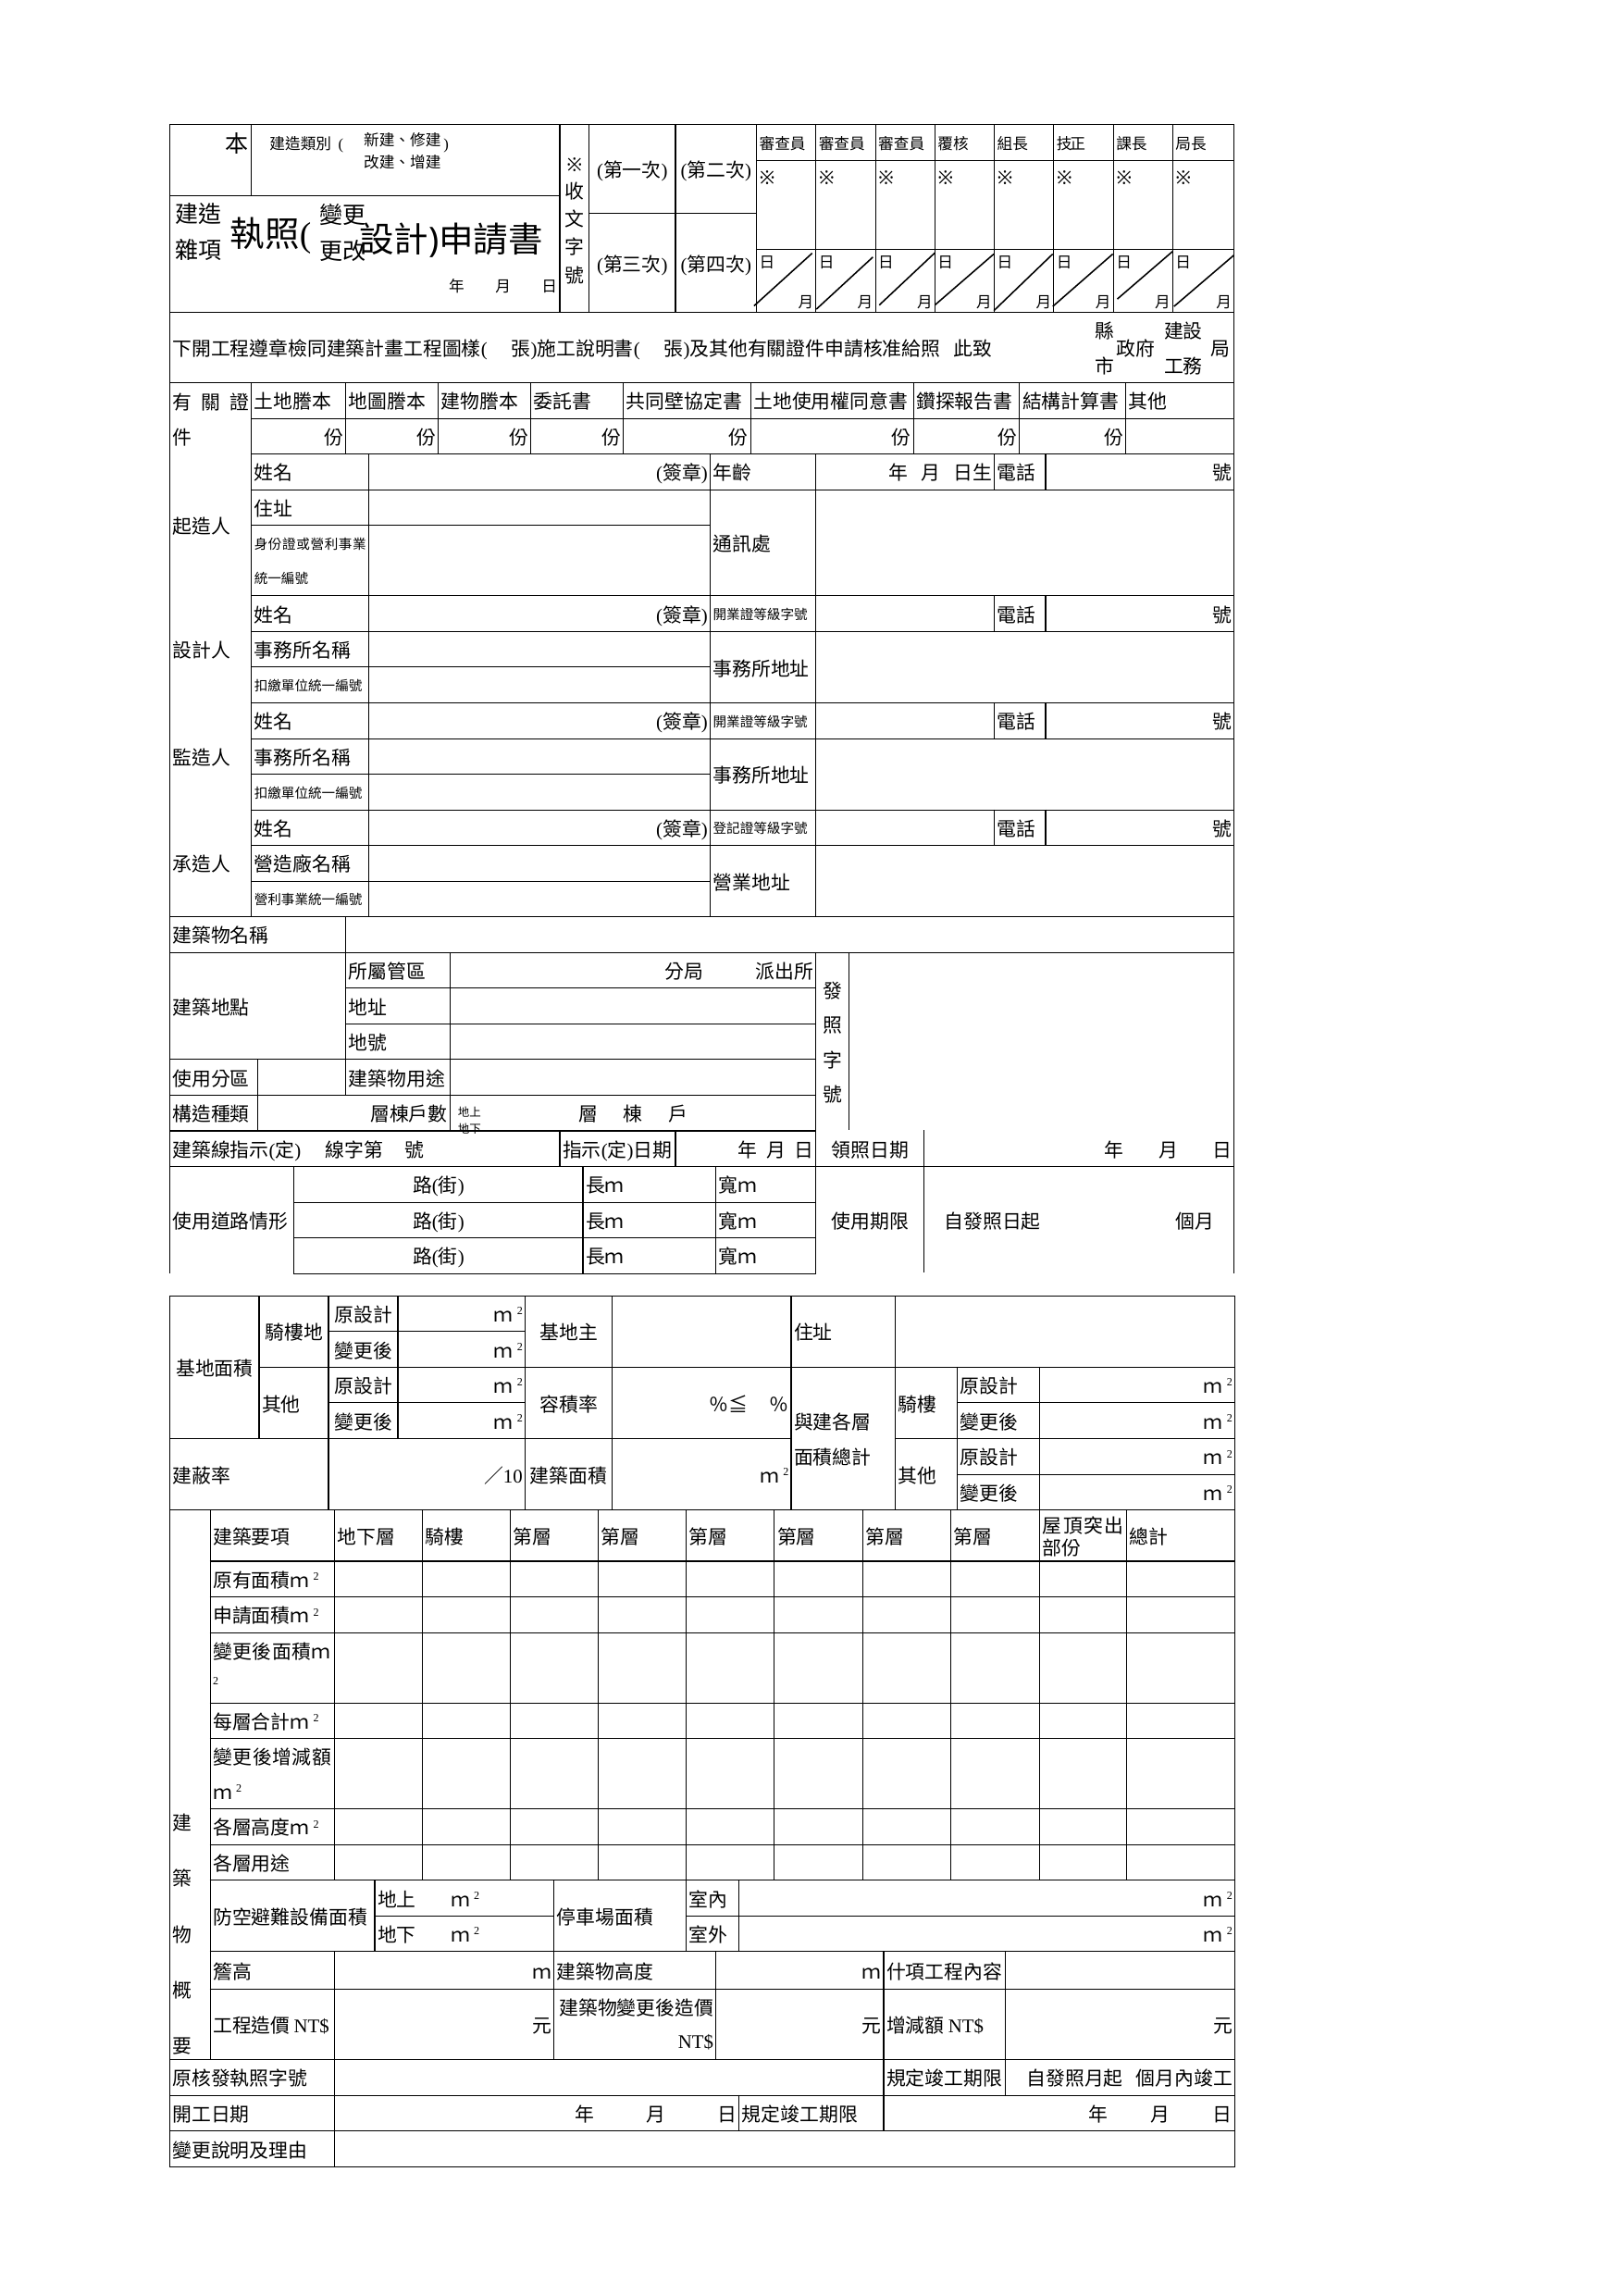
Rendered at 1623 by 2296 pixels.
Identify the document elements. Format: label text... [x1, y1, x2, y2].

table_cell [423, 1739, 510, 1808]
table_cell 變更後面積ｍ2 [211, 1633, 334, 1702]
table_header (第一次) [589, 125, 675, 213]
table_cell [511, 1739, 598, 1808]
table_cell 通訊處 [711, 490, 815, 595]
table_cell 變更後 [958, 1475, 1039, 1509]
table_cell 開業證等級字號 [711, 703, 815, 738]
table_cell 執照( [225, 196, 316, 267]
table_cell ｍ2 [739, 1880, 1234, 1916]
table_cell [457, 231, 559, 249]
table_cell [1040, 1739, 1126, 1808]
table_cell 事務所地址 [711, 739, 815, 809]
table_cell [1127, 1597, 1234, 1632]
table_cell 建築物高度 [554, 1952, 715, 1989]
table_header 審查員 [757, 125, 815, 159]
table_header [613, 1297, 790, 1367]
table_cell 年 月 日 [676, 1132, 815, 1166]
table_header 審查員 [876, 125, 935, 159]
table_cell 年 月 日生 [816, 454, 994, 490]
table_cell 份 [914, 419, 1019, 453]
table_cell ※ [757, 161, 815, 249]
table_cell 扣繳單位統一編號 [252, 775, 368, 809]
table_cell 領照日期 [816, 1130, 923, 1166]
table_cell 日 月 [935, 256, 994, 312]
table_cell [451, 988, 815, 1024]
table_cell [423, 1562, 510, 1596]
table_cell 營利事業統一編號 [252, 882, 368, 916]
table_cell 使用道路情形 [170, 1167, 293, 1273]
table_header 技正 [1054, 125, 1113, 159]
table_header 原設計 [329, 1297, 397, 1331]
table_cell [687, 1809, 774, 1844]
table_cell [335, 2131, 1234, 2166]
table_cell 份 [346, 419, 438, 453]
table_cell 份 [439, 419, 530, 453]
table_cell [511, 1562, 598, 1596]
table_cell (簽章) [369, 811, 710, 845]
table_cell 自發照日起 個月 [924, 1167, 1233, 1273]
table_cell 號 [1047, 596, 1233, 631]
table_cell 與建各層 面積總計 [792, 1368, 895, 1509]
table_cell [774, 1739, 862, 1808]
table_cell [599, 1739, 686, 1808]
table_cell 原有面積ｍ2 [211, 1562, 334, 1596]
table_cell 事務所地址 [711, 632, 815, 702]
table_cell ｍ [335, 1952, 553, 1989]
table_header 審查員 [816, 125, 875, 159]
table_cell 構造種類 [170, 1096, 257, 1130]
table_cell 容積率 [526, 1368, 612, 1438]
table_cell [863, 1809, 950, 1844]
table_cell 日 月 [1054, 250, 1113, 304]
table_cell [951, 1809, 1039, 1844]
table_cell 日 月 [876, 250, 935, 312]
table_cell 元 [1006, 1990, 1234, 2059]
table_cell 地號 [346, 1024, 450, 1059]
table_cell 開工日期 [170, 2096, 334, 2130]
table_cell 電話 [995, 454, 1045, 490]
table_cell 份 [624, 419, 750, 453]
table_cell 地圖謄本 [346, 383, 438, 418]
table_cell 第層 [687, 1510, 774, 1560]
table_cell [863, 1845, 950, 1880]
table_cell 層 棟 戶 [451, 1096, 815, 1130]
table_cell [687, 1633, 774, 1702]
table_cell [1127, 1562, 1234, 1596]
table_cell 第層 [863, 1510, 950, 1560]
table_cell 分局 派出所 [451, 953, 815, 987]
table_cell 建築物用途 [346, 1060, 450, 1095]
table_cell [369, 846, 710, 881]
table_cell 建築物概要 [170, 1510, 210, 2059]
table_cell 第層 [511, 1510, 598, 1560]
table_cell 第層 [774, 1510, 862, 1560]
table_cell 變更後 [329, 1332, 397, 1367]
table_cell 使用分區 [170, 1060, 257, 1095]
table_cell 年齡 [711, 454, 815, 490]
table_cell 其他 [1126, 383, 1233, 418]
table_cell [774, 1845, 862, 1880]
table_cell ※ [995, 161, 1053, 249]
table_cell [369, 213, 559, 231]
table_cell 雜項 [170, 231, 224, 267]
table_header 基地主 [526, 1297, 612, 1367]
table_cell [369, 882, 710, 916]
table_cell 室內 [687, 1880, 738, 1916]
table_cell 原核發執照字號 [170, 2060, 334, 2094]
table_cell [457, 237, 467, 242]
table_cell [436, 231, 454, 249]
table_cell 政府 [1113, 313, 1161, 382]
table_cell 每層合計ｍ2 [211, 1704, 334, 1738]
table_cell 身份證或營利事業統一編號 [252, 526, 368, 595]
table_cell 變更說明及理由 [170, 2131, 334, 2166]
table_cell [863, 1597, 950, 1632]
table_cell (簽章) [369, 596, 710, 631]
table_cell [599, 1704, 686, 1738]
table_cell 地上 ｍ2 [376, 1880, 553, 1916]
table_cell 使用期限 [816, 1167, 924, 1273]
table_cell [816, 846, 1233, 916]
table_cell [335, 1704, 422, 1738]
table_cell 事務所名稱 [252, 739, 368, 774]
table_cell [1006, 1952, 1234, 1989]
table_header 騎樓地 [260, 1297, 328, 1367]
table_cell 總計 [1127, 1510, 1234, 1560]
table_cell [369, 231, 416, 249]
table_cell 日 月 [1054, 256, 1113, 312]
table_cell 停車場面積 [554, 1880, 686, 1951]
table_cell 扣繳單位統一編號 [252, 667, 368, 702]
table_cell 結構計算書 [1020, 383, 1125, 418]
table_cell [423, 1704, 510, 1738]
table_cell 建築線指示(定) 線字第 號 [170, 1132, 559, 1166]
table_cell [816, 811, 994, 845]
table_cell 建築物變更後造價NT$ [554, 1990, 715, 2059]
table_cell 增減額NT$ [885, 1990, 1005, 2059]
table_cell [816, 632, 1233, 702]
table_cell [951, 1739, 1039, 1808]
table_header (第二次) [676, 125, 756, 213]
table_cell [816, 490, 1233, 595]
table_cell [599, 1562, 686, 1596]
table_cell 日 月 [995, 250, 1053, 307]
table_cell [369, 490, 710, 525]
table_cell [378, 241, 387, 247]
table_cell 元 [335, 1990, 553, 2059]
table_header ｍ2 [399, 1297, 525, 1331]
table_cell [369, 775, 710, 809]
table_cell [1040, 1633, 1126, 1702]
table_cell 自發照月起 個月內竣工 [1006, 2060, 1234, 2094]
table_cell (第四次) [676, 214, 756, 312]
table_cell ｍ2 [399, 1403, 525, 1438]
table_cell [451, 1060, 815, 1095]
table_header 課長 [1114, 125, 1172, 159]
table_cell [423, 1845, 510, 1880]
table_cell [863, 1562, 950, 1596]
table_cell 鑽探報告書 [914, 383, 1019, 418]
table_cell [1040, 1809, 1126, 1844]
table_cell 元 [716, 1990, 883, 2059]
table_cell [335, 1845, 422, 1880]
table_cell [369, 196, 559, 213]
table_cell 什項工程內容 [885, 1952, 1005, 1989]
table_cell [335, 1597, 422, 1632]
table_cell [816, 596, 994, 631]
table_cell [687, 1845, 774, 1880]
table_cell 份 [252, 419, 345, 453]
table_cell 土地謄本 [252, 383, 345, 418]
table_cell ｍ2 [1040, 1403, 1234, 1438]
table_header 覆核 [935, 125, 994, 159]
table_cell 市 [1092, 348, 1113, 382]
table_cell [816, 739, 1233, 809]
table_cell ※ [876, 161, 935, 249]
table_header 基地面積 [170, 1297, 258, 1438]
table_cell 規定竣工期限 [739, 2096, 883, 2130]
table_cell [335, 1809, 422, 1844]
table_cell 防空避難設備面積 [211, 1880, 374, 1951]
table_cell 登記證等級字號 [711, 811, 815, 845]
table_cell ％≦ ％ [613, 1368, 790, 1438]
table_cell [423, 1633, 510, 1702]
table_cell (簽章) [369, 454, 710, 490]
table_cell 監造人 [170, 702, 251, 809]
table_cell 工務 [1161, 348, 1208, 382]
table_cell [1040, 1845, 1126, 1880]
table_cell [687, 1597, 774, 1632]
table_cell [258, 1060, 345, 1095]
table_cell 縣 [1092, 313, 1113, 348]
table_cell 有關證件 [170, 383, 251, 453]
table_cell (第三次) [589, 214, 675, 312]
table_cell ｍ2 [399, 1332, 525, 1367]
table_cell [774, 1562, 862, 1596]
table_cell [423, 1809, 510, 1844]
table_cell 年 月 日 [335, 2096, 738, 2130]
table_cell 營業地址 [711, 846, 815, 916]
table_cell 工程造價NT$ [211, 1990, 334, 2059]
table_cell 地下 ｍ2 [376, 1917, 553, 1951]
table_cell [419, 231, 434, 249]
table_cell 變更後增減額ｍ2 [211, 1739, 334, 1808]
table_cell [346, 917, 1233, 952]
table_cell 其他 [260, 1368, 328, 1438]
table_cell 住址 [252, 490, 368, 525]
table_cell 發照字號 [816, 953, 849, 1130]
table_cell [369, 667, 710, 702]
table_cell 變更 [317, 196, 369, 231]
table_cell 所屬管區 [346, 953, 450, 987]
table_cell 局 [1208, 313, 1233, 382]
table_cell [1040, 1704, 1126, 1738]
table_cell 層棟戶數 [258, 1096, 450, 1130]
table_cell [511, 1704, 598, 1738]
table_cell 長ｍ [584, 1203, 715, 1237]
table_cell 年 月 日 [170, 267, 559, 312]
table_cell 地下層 [335, 1510, 422, 1560]
table_cell [1127, 1704, 1234, 1738]
table_cell [378, 226, 385, 231]
table_cell 委託書 [531, 383, 623, 418]
table_cell 規定竣工期限 [885, 2060, 1005, 2094]
table_cell 事務所名稱 [252, 632, 368, 666]
table_header ※ 收 文 字 號 [561, 125, 588, 312]
table_cell [951, 1562, 1039, 1596]
table_cell [774, 1809, 862, 1844]
table_cell 下開工程遵章檢同建築計畫工程圖樣( 張)施工說明書( 張)及其他有關證件申請核准給照 此致 [170, 313, 1092, 382]
table_cell 日 月 [1114, 250, 1172, 312]
table_cell ｍ2 [1040, 1439, 1234, 1473]
table_cell [445, 231, 454, 235]
table_cell 變更後 [958, 1403, 1039, 1438]
table_cell [951, 1704, 1039, 1738]
table_cell ｍ2 [613, 1439, 790, 1509]
table_cell [816, 703, 994, 738]
table_cell ※ [1054, 161, 1113, 249]
table_cell 建造 [170, 196, 224, 231]
table_cell 建築地點 [170, 953, 345, 1059]
table_cell [335, 1562, 422, 1596]
table_cell ｍ [716, 1952, 883, 1989]
table_cell [951, 1845, 1039, 1880]
table_cell [511, 1633, 598, 1702]
table_cell 承造人 [170, 810, 251, 916]
table_cell 騎樓 [896, 1368, 957, 1438]
table_cell [863, 1633, 950, 1702]
table_cell 室外 [687, 1917, 738, 1951]
table_cell [774, 1633, 862, 1702]
table_cell [599, 1809, 686, 1844]
table_cell [863, 1739, 950, 1808]
table_cell 原設計 [958, 1368, 1039, 1402]
table_cell 年 月 日 [924, 1130, 1233, 1166]
table_cell [599, 1597, 686, 1632]
table_cell 姓名 [252, 811, 368, 845]
table_cell 電話 [995, 703, 1045, 738]
table_cell 日 月 [757, 250, 815, 312]
table_cell 電話 [995, 811, 1045, 845]
table_header 局長 [1173, 125, 1233, 159]
table_header 建造類別 ( ) [252, 125, 559, 195]
table_cell 共同壁協定書 [624, 383, 750, 418]
table_cell 起造人 [170, 453, 251, 595]
table_cell 日 月 [1173, 250, 1233, 304]
table_header [896, 1297, 1234, 1367]
table_cell 變更後 [329, 1403, 397, 1438]
table_cell [1040, 1597, 1126, 1632]
table_cell 騎樓 [423, 1510, 510, 1560]
table_cell 建築面積 [526, 1439, 612, 1509]
table_cell [335, 1633, 422, 1702]
table_cell 份 [531, 419, 623, 453]
table_cell [599, 1845, 686, 1880]
table_cell 各層高度ｍ2 [211, 1809, 334, 1844]
table_cell 建築物名稱 [170, 917, 345, 952]
table_cell ／10 [329, 1439, 525, 1509]
table_cell 其他 [896, 1439, 957, 1509]
table_cell 日 月 [935, 250, 994, 303]
table_cell ※ [1114, 161, 1172, 249]
table_cell 第層 [599, 1510, 686, 1560]
table_cell 各層用途 [211, 1845, 334, 1880]
table_cell 號 [1047, 454, 1233, 490]
table_cell [1127, 1633, 1234, 1702]
table_cell [445, 237, 454, 242]
table_cell 申請面積ｍ2 [211, 1597, 334, 1632]
table_cell [1040, 1562, 1126, 1596]
table_cell 路(街) [294, 1167, 582, 1201]
table_cell [511, 1845, 598, 1880]
table_cell 份 [1020, 419, 1125, 453]
table_cell 姓名 [252, 454, 368, 490]
table_cell 寬ｍ [716, 1203, 815, 1237]
table_cell 長ｍ [584, 1238, 715, 1273]
table_cell 寬ｍ [716, 1238, 815, 1273]
table_cell ※ [1173, 161, 1233, 249]
table_cell ｍ2 [1040, 1475, 1234, 1509]
table_cell 建物謄本 [439, 383, 530, 418]
table_cell 建設 [1161, 313, 1208, 348]
table_cell [1127, 1845, 1234, 1880]
table_cell [951, 1633, 1039, 1702]
table_cell [1127, 1739, 1234, 1808]
table_cell [335, 2060, 883, 2094]
table_cell ｍ2 [1040, 1368, 1234, 1402]
table_cell 簷高 [211, 1952, 334, 1989]
table_cell [369, 739, 710, 774]
table_cell [451, 1024, 815, 1059]
table_cell 地址 [346, 988, 450, 1024]
table_header 組長 [995, 125, 1053, 159]
table_header 住址 [792, 1297, 895, 1367]
table_cell [687, 1704, 774, 1738]
table_cell [335, 1739, 422, 1808]
table_cell [1126, 419, 1233, 453]
table_cell 電話 [995, 596, 1045, 631]
table_cell [369, 526, 710, 595]
table_cell [774, 1704, 862, 1738]
table_cell [863, 1704, 950, 1738]
table_cell [687, 1562, 774, 1596]
table_cell 土地使用權同意書 [751, 383, 913, 418]
table_cell 指示(定)日期 [561, 1132, 675, 1166]
table_cell [511, 1809, 598, 1844]
table_cell 設計人 [170, 595, 251, 702]
table_cell 姓名 [252, 596, 368, 631]
table_cell 日 月 [816, 250, 875, 312]
table_cell ※ [816, 161, 875, 249]
table_cell 原設計 [958, 1439, 1039, 1473]
table_cell [599, 1633, 686, 1702]
table_cell ｍ2 [739, 1917, 1234, 1951]
table_cell 號 [1047, 703, 1233, 738]
table_cell [511, 1597, 598, 1632]
table_cell 第層 [951, 1510, 1039, 1560]
table_cell 日 月 [1173, 258, 1233, 312]
table_cell 寬ｍ [716, 1167, 815, 1201]
table_cell 號 [1047, 811, 1233, 845]
table_cell (簽章) [369, 703, 710, 738]
table_cell [774, 1597, 862, 1632]
table_cell 更改 [317, 231, 369, 267]
table_cell ｍ2 [399, 1368, 525, 1402]
table_cell 路(街) [294, 1238, 582, 1273]
table_cell [369, 249, 559, 267]
table_cell 開業證等級字號 [711, 596, 815, 631]
table_cell [457, 231, 467, 235]
table_cell 份 [751, 419, 913, 453]
table_cell 路(街) [294, 1203, 582, 1237]
table_cell [369, 632, 710, 666]
table_cell 原設計 [329, 1368, 397, 1402]
table_cell 屋頂突出部份 [1040, 1510, 1126, 1560]
table_header 本 [170, 125, 251, 195]
table_cell 姓名 [252, 703, 368, 738]
table_cell [423, 1597, 510, 1632]
table_cell 日 月 [995, 256, 1053, 312]
table_cell 長ｍ [584, 1167, 715, 1201]
table_cell [951, 1597, 1039, 1632]
table_cell [1127, 1809, 1234, 1844]
table_cell 年 月 日 [885, 2096, 1234, 2130]
table_cell ※ [935, 161, 994, 249]
table_cell [687, 1739, 774, 1808]
table_cell 營造廠名稱 [252, 846, 368, 881]
table_cell 建蔽率 [170, 1439, 328, 1509]
table_cell [849, 953, 1233, 1130]
table_cell 建築要項 [211, 1510, 334, 1560]
